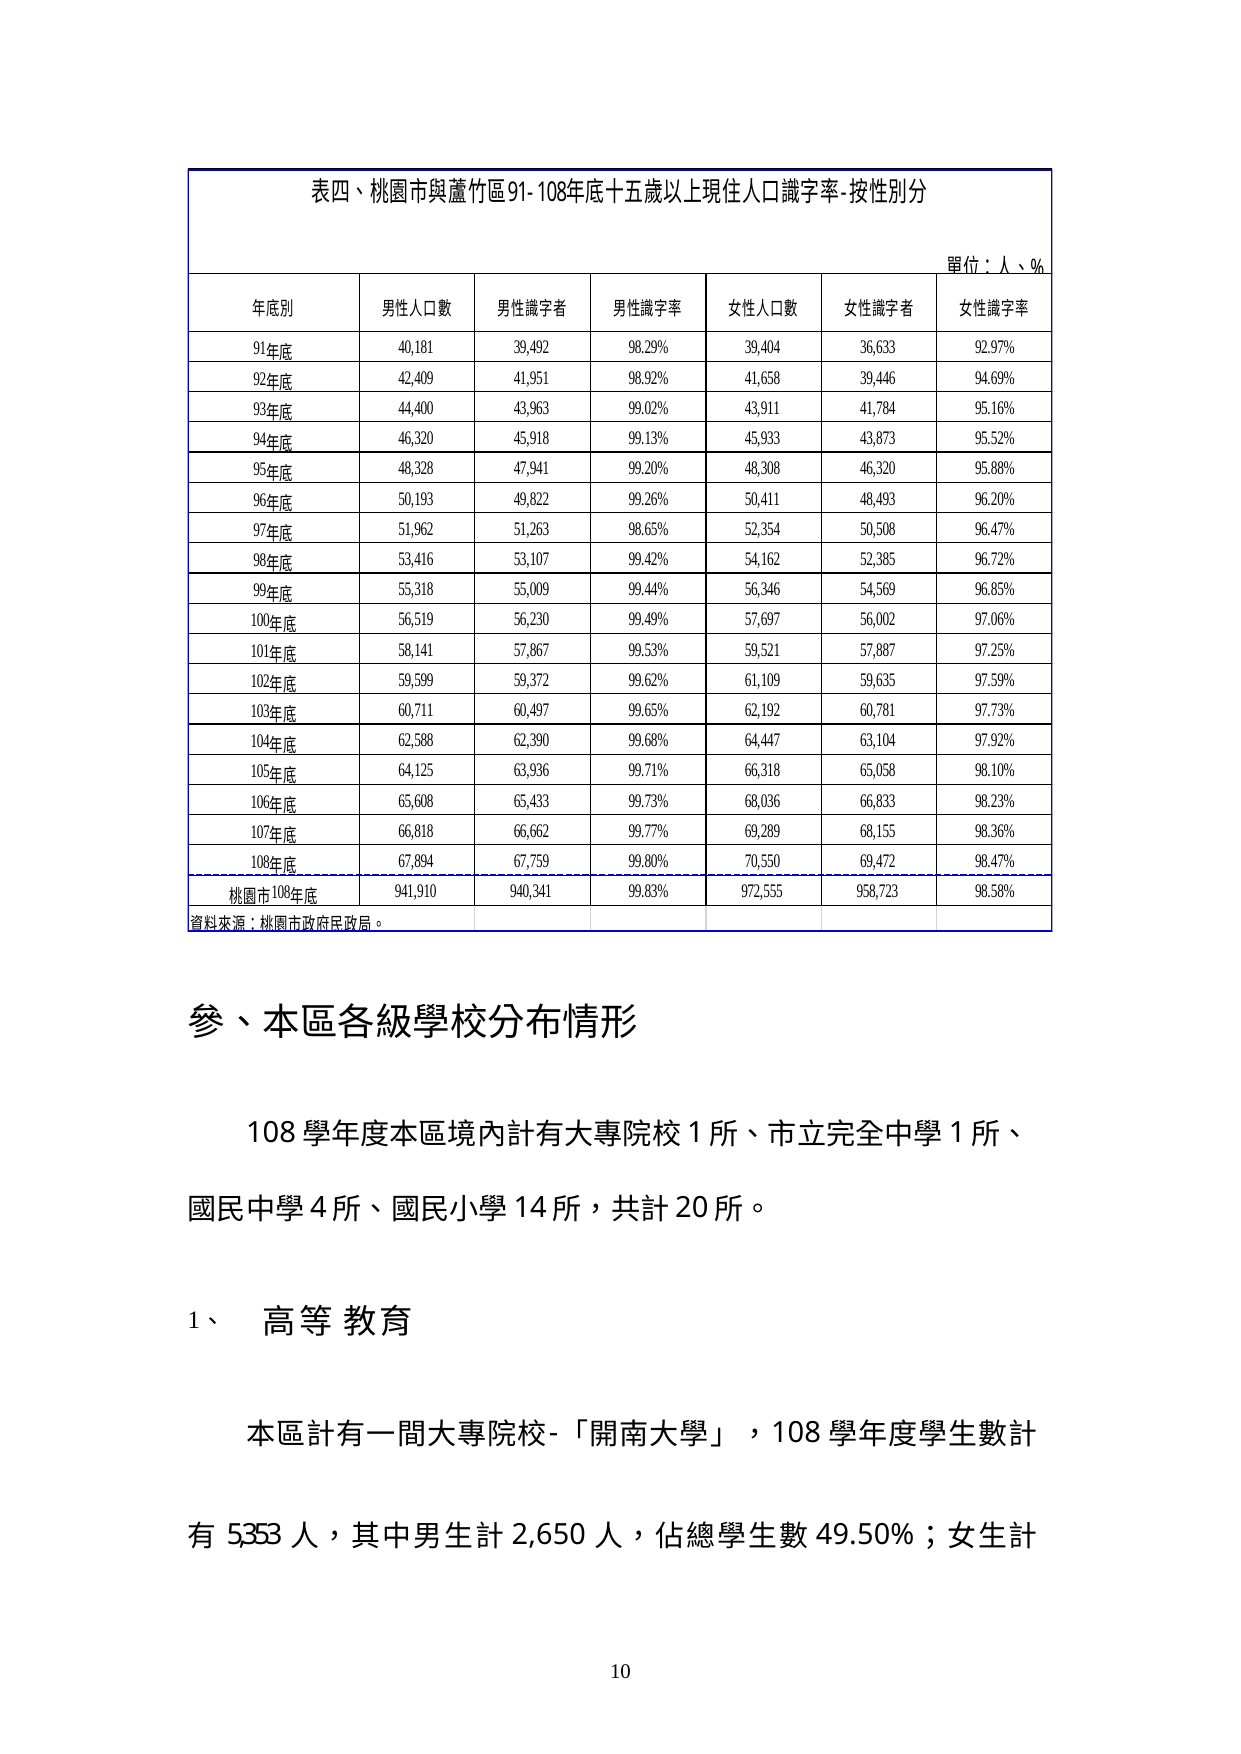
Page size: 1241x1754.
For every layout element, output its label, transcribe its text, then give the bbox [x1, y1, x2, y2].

text 參、本區各級學校分布情形 [187, 975, 1053, 1050]
text 108學年度本區境內計有大專院校1所、市立完全中學1所、國民中學4所、國民小學14所，共計20所。 [187, 1088, 1053, 1238]
text 本區計有一間大專院校-「開南大學」，108學年度學生數計有 5,353人，其中男生計2,650人，佔總學生數49.50%；女生計 [187, 1388, 1037, 1565]
list 高等 教育 [187, 1275, 1053, 1350]
